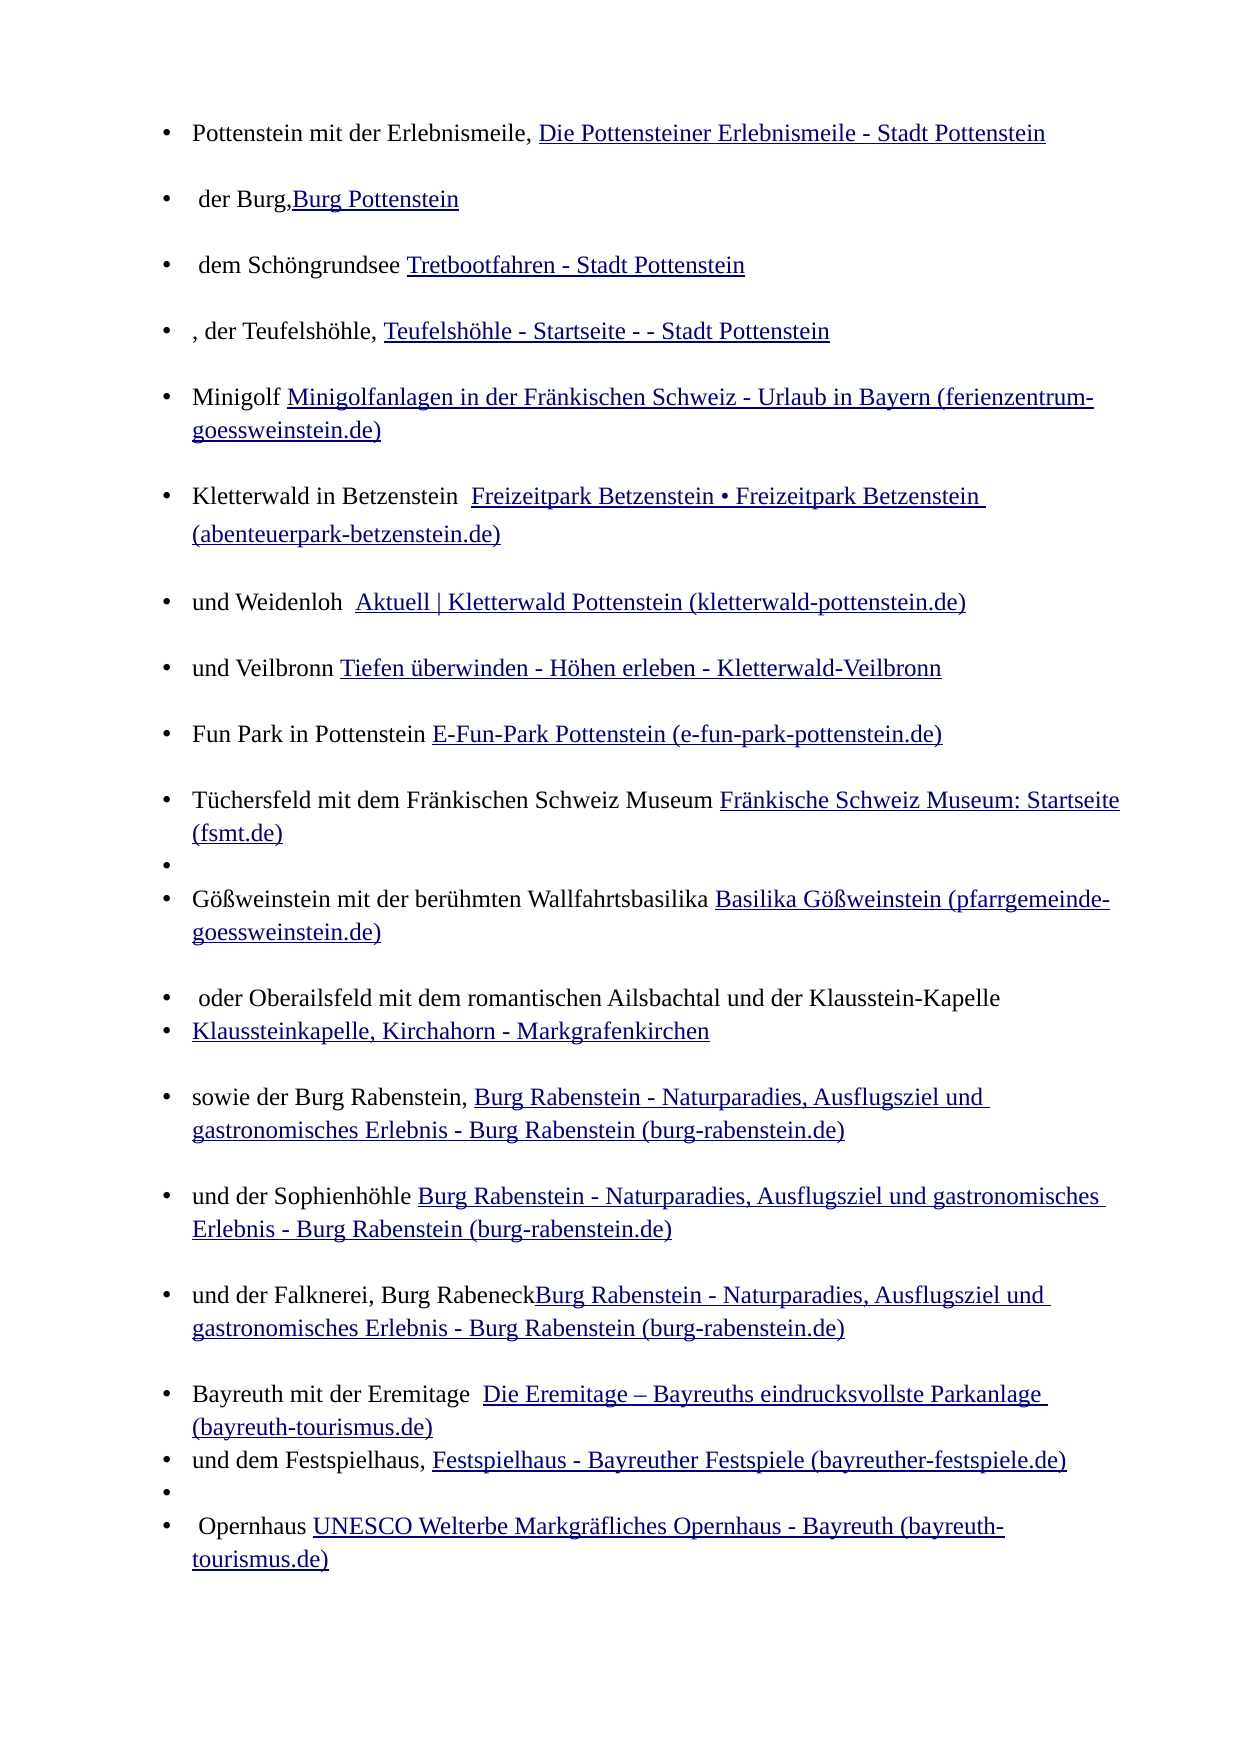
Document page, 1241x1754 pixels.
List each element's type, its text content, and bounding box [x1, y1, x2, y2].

list und Veilbronn Tiefen überwinden - Höhen erleben - Kletterwald-Veilbronn [162, 653, 1122, 681]
list und der Sophienhöhle Burg Rabenstein - Naturparadies, Ausflugsziel und gastronomisches Erlebnis - Burg Rabenstein (burg-rabenstein.de) [162, 1181, 1122, 1243]
list Kletterwald in Betzenstein Freizeitpark Betzenstein • Freizeitpark Betzenstein (abenteuerpark-betzenstein.de) [162, 481, 1122, 582]
list und dem Festspielhaus, Festspielhaus - Bayreuther Festspiele (bayreuther-festspiele.de) [162, 1445, 1122, 1474]
list und Weidenloh Aktuell | Kletterwald Pottenstein (kletterwald-pottenstein.de) [162, 587, 1122, 615]
list Fun Park in Pottenstein E-Fun-Park Pottenstein (e-fun-park-pottenstein.de) [162, 719, 1122, 747]
list dem Schöngrundsee Tretbootfahren - Stadt Pottenstein [162, 250, 1122, 279]
list oder Oberailsfeld mit dem romantischen Ailsbachtal und der Klausstein-Kapelle [162, 983, 1122, 1012]
list Klaussteinkapelle, Kirchahorn - Markgrafenkirchen [162, 1016, 1122, 1044]
list Bayreuth mit der Eremitage Die Eremitage – Bayreuths eindrucksvollste Parkanlage (bayreuth-tourismus.de) [162, 1379, 1122, 1441]
list , der Teufelshöhle, Teufelshöhle - Startseite - - Stadt Pottenstein [162, 316, 1122, 345]
list Tüchersfeld mit dem Fränkischen Schweiz Museum Fränkische Schweiz Museum: Startseite (fsmt.de) [162, 785, 1122, 846]
list Gößweinstein mit der berühmten Wallfahrtsbasilika Basilika Gößweinstein (pfarrgemeinde-goessweinstein.de) [162, 884, 1122, 946]
list sowie der Burg Rabenstein, Burg Rabenstein - Naturparadies, Ausflugsziel und gastronomisches Erlebnis - Burg Rabenstein (burg-rabenstein.de) [162, 1082, 1122, 1144]
list Pottenstein mit der Erlebnismeile, Die Pottensteiner Erlebnismeile - Stadt Pottenstein [162, 118, 1122, 147]
list Opernhaus UNESCO Welterbe Markgräfliches Opernhaus - Bayreuth (bayreuth-tourismus.de) [162, 1511, 1122, 1573]
list der Burg,Burg Pottenstein [162, 184, 1122, 213]
list Minigolf Minigolfanlagen in der Fränkischen Schweiz - Urlaub in Bayern (ferienzentrum-goessweinstein.de) [162, 382, 1122, 444]
list und der Falknerei, Burg RabeneckBurg Rabenstein - Naturparadies, Ausflugsziel und gastronomisches Erlebnis - Burg Rabenstein (burg-rabenstein.de) [162, 1280, 1122, 1342]
